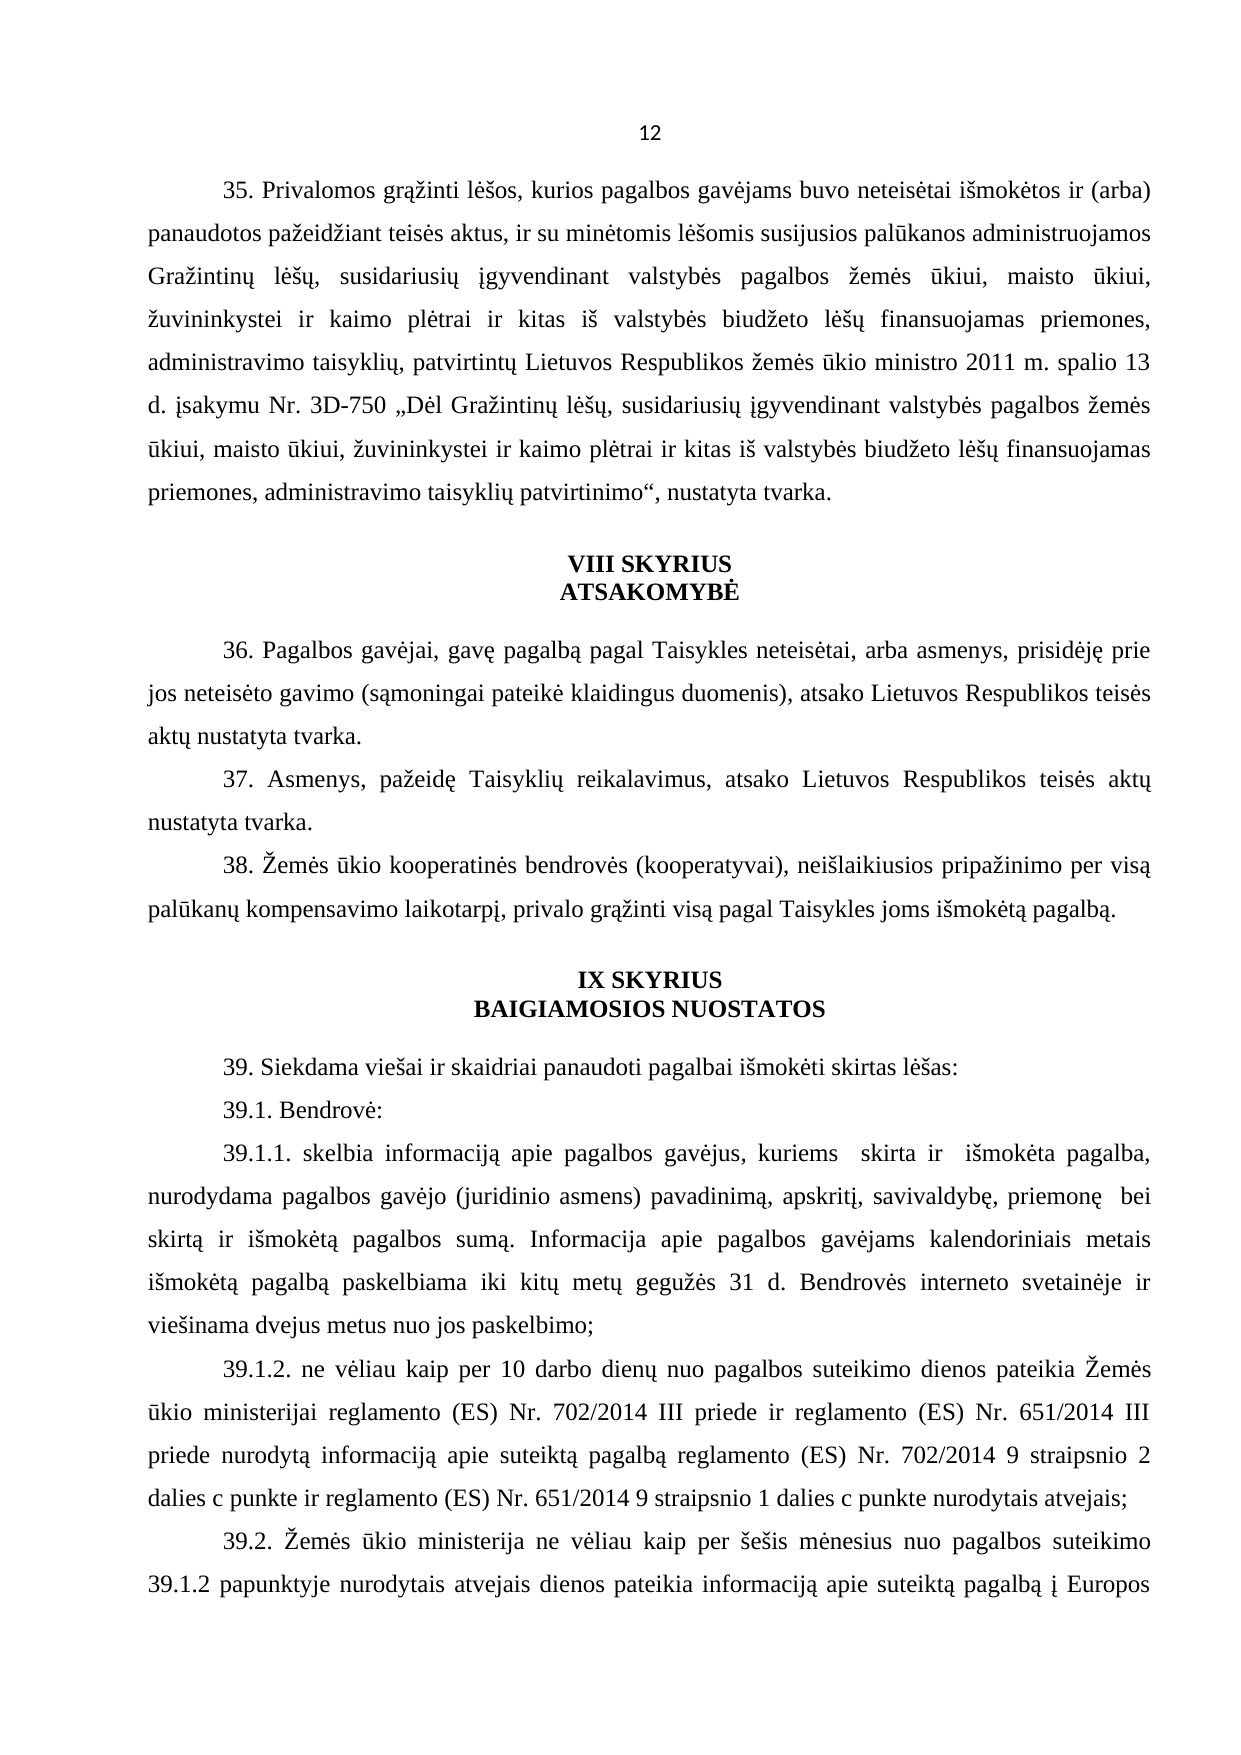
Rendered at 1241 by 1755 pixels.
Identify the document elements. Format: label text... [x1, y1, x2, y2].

text 35. Privalomos grąžinti lėšos, kurios pagalbos gavėjams buvo neteisėtai išmokėtos ir (arba) panaudotos pažeidžiant teisės aktus, ir su minėtomis lėšomis susijusios palūkanos administruojamos Gražintinų lėšų, susidariusių įgyvendinant valstybės pagalbos žemės ūkiui, maisto ūkiui, žuvininkystei ir kaimo plėtrai ir kitas iš valstybės biudžeto lėšų finansuojamas priemones, administravimo taisyklių, patvirtintų Lietuvos Respublikos žemės ūkio ministro 2011 m. spalio 13 d. įsakymu Nr. 3D-750 „Dėl Gražintinų lėšų, susidariusių įgyvendinant valstybės pagalbos žemės ūkiui, maisto ūkiui, žuvininkystei ir kaimo plėtrai ir kitas iš valstybės biudžeto lėšų finansuojamas priemones, administravimo taisyklių patvirtinimo“, nustatyta tvarka. [148, 175, 1152, 506]
text 39.1.2. ne vėliau kaip per 10 darbo dienų nuo pagalbos suteikimo dienos pateikia Žemės ūkio ministerijai reglamento (ES) Nr. 702/2014 III priede ir reglamento (ES) Nr. 651/2014 III priede nurodytą informaciją apie suteiktą pagalbą reglamento (ES) Nr. 702/2014 9 straipsnio 2 dalies c punkte ir reglamento (ES) Nr. 651/2014 9 straipsnio 1 dalies c punkte nurodytais atvejais; [148, 1354, 1152, 1512]
text 37. Asmenys, pažeidę Taisyklių reikalavimus, atsako Lietuvos Respublikos teisės aktų nustatyta tvarka. [148, 764, 1152, 836]
text 39.1. Bendrovė: [148, 1095, 1152, 1124]
text ATSAKOMYBĖ [148, 577, 1152, 606]
text 36. Pagalbos gavėjai, gavę pagalbą pagal Taisykles neteisėtai, arba asmenys, prisidėję prie jos neteisėto gavimo (sąmoningai pateikė klaidingus duomenis), atsako Lietuvos Respublikos teisės aktų nustatyta tvarka. [148, 635, 1152, 750]
text BAIGIAMOSIOS NUOSTATOS [148, 994, 1152, 1023]
text 39.1.1. skelbia informaciją apie pagalbos gavėjus, kuriems skirta ir išmokėta pagalba, nurodydama pagalbos gavėjo (juridinio asmens) pavadinimą, apskritį, savivaldybę, priemonę bei skirtą ir išmokėtą pagalbos sumą. Informacija apie pagalbos gavėjams kalendoriniais metais išmokėtą pagalbą paskelbiama iki kitų metų gegužės 31 d. Bendrovės interneto svetainėje ir viešinama dvejus metus nuo jos paskelbimo; [148, 1138, 1152, 1339]
text 38. Žemės ūkio kooperatinės bendrovės (kooperatyvai), neišlaikiusios pripažinimo per visą palūkanų kompensavimo laikotarpį, privalo grąžinti visą pagal Taisykles joms išmokėtą pagalbą. [148, 851, 1152, 922]
text 39. Siekdama viešai ir skaidriai panaudoti pagalbai išmokėti skirtas lėšas: [148, 1052, 1152, 1081]
text VIII SKYRIUS [148, 549, 1152, 577]
text IX SKYRIUS [148, 966, 1152, 994]
text 39.2. Žemės ūkio ministerija ne vėliau kaip per šešis mėnesius nuo pagalbos suteikimo 39.1.2 papunktyje nurodytais atvejais dienos pateikia informaciją apie suteiktą pagalbą į Europos [148, 1526, 1152, 1598]
